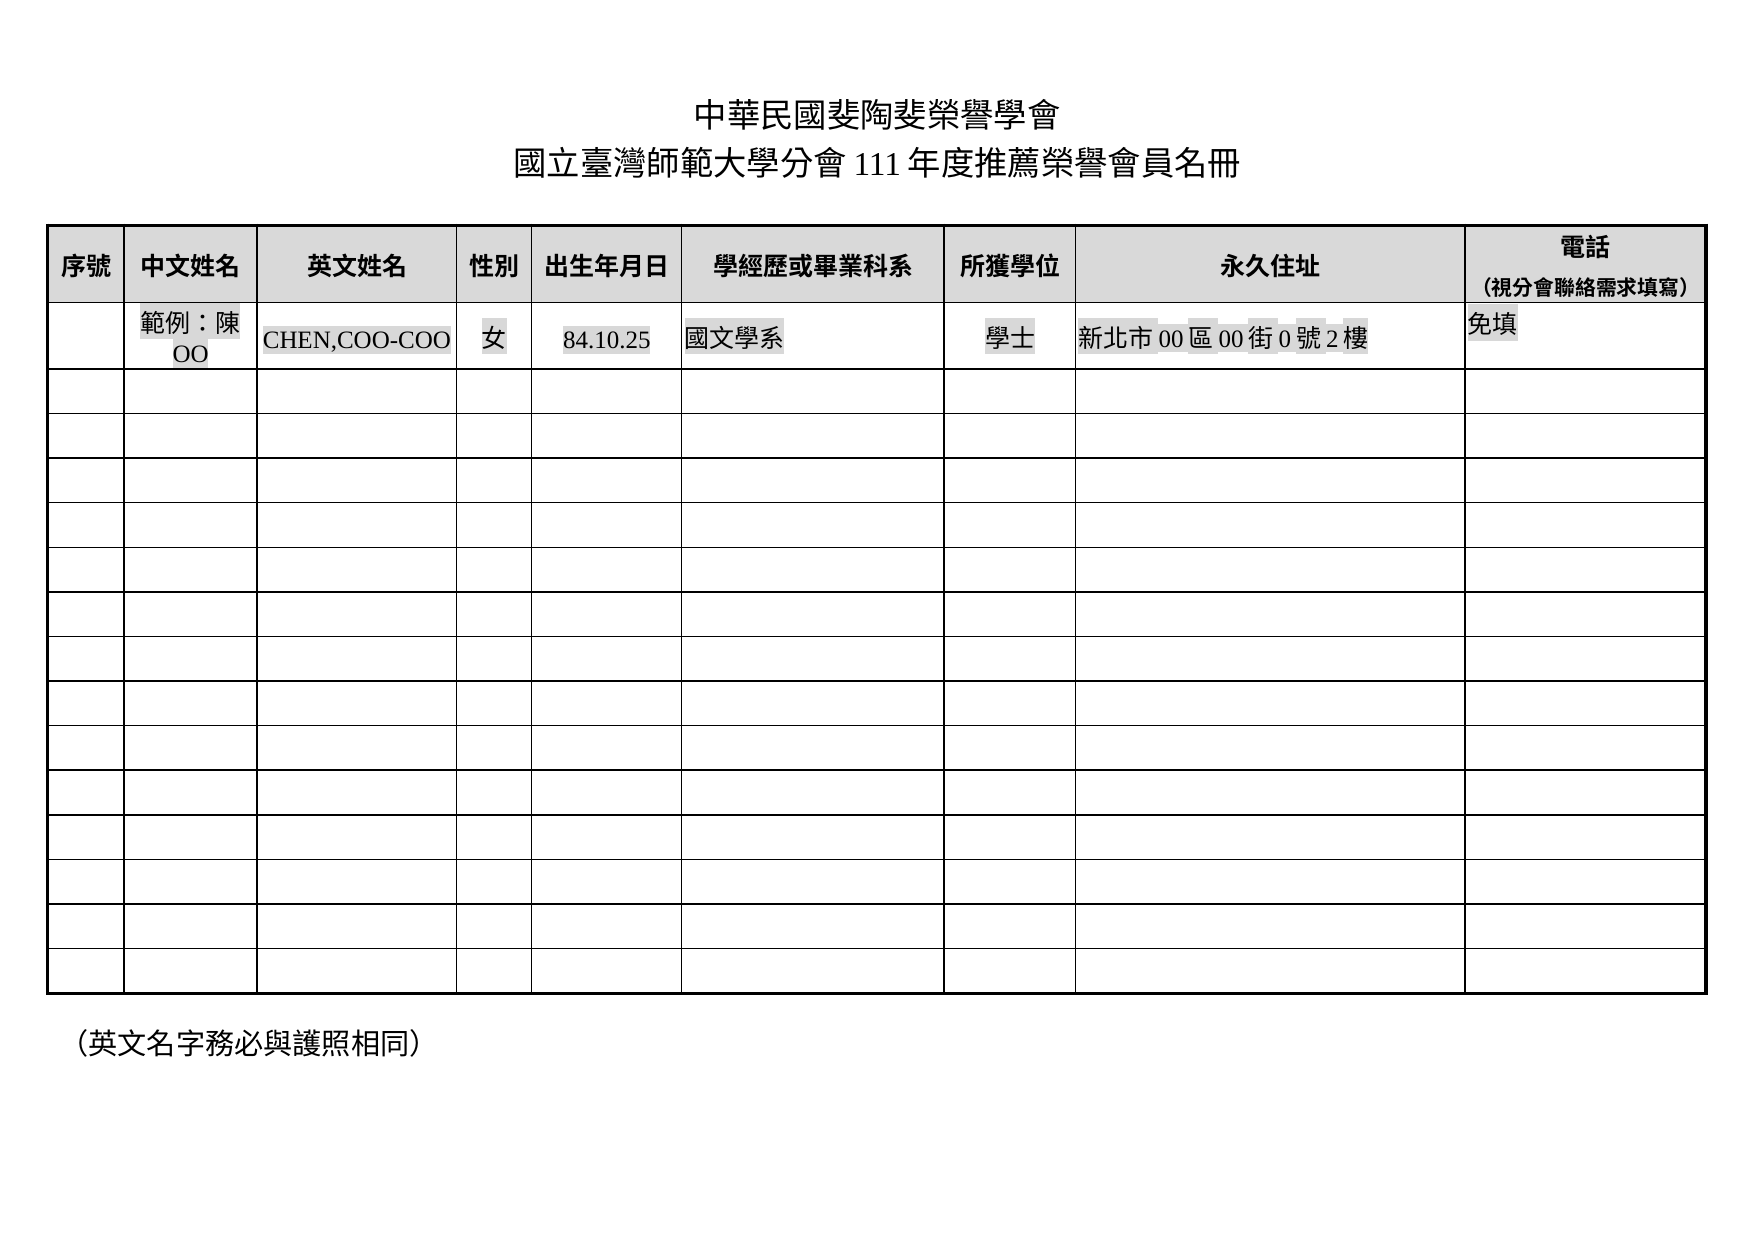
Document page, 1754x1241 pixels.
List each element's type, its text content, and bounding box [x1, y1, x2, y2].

table_cell [1466, 548, 1704, 591]
table_cell [125, 682, 256, 725]
table_cell [125, 860, 256, 903]
table_cell [457, 816, 531, 858]
table_cell [945, 370, 1075, 413]
table_cell [457, 682, 531, 725]
text 國立臺灣師範大學分會111年度推薦榮譽會員名冊 [59, 137, 1695, 185]
table_cell [457, 503, 531, 546]
text （英文名字務必與護照相同） [59, 1020, 1695, 1063]
table_cell [258, 726, 456, 769]
table_cell [457, 860, 531, 903]
table_cell [532, 503, 681, 546]
table_cell [682, 860, 943, 903]
table_cell [125, 548, 256, 591]
table_header 所獲學位 [945, 227, 1075, 302]
table_cell [49, 414, 123, 457]
table_cell [1466, 370, 1704, 413]
table_cell [125, 503, 256, 546]
table_cell [532, 816, 681, 858]
table_cell [532, 637, 681, 680]
table_cell [1466, 682, 1704, 725]
table_cell [945, 726, 1075, 769]
table_cell 女 [457, 303, 531, 368]
table_cell [1076, 548, 1464, 591]
table_cell [1076, 637, 1464, 680]
table_cell [532, 682, 681, 725]
table_cell [49, 593, 123, 636]
table_cell [258, 949, 456, 992]
table_cell [125, 414, 256, 457]
table_cell [945, 860, 1075, 903]
table_cell [945, 682, 1075, 725]
table_cell 免填 [1466, 303, 1704, 368]
table_cell [532, 726, 681, 769]
table_cell [1466, 905, 1704, 948]
table_cell [457, 637, 531, 680]
table_cell [532, 593, 681, 636]
table_cell [1466, 414, 1704, 457]
table_cell [1076, 682, 1464, 725]
table_cell [682, 637, 943, 680]
table_cell [1466, 816, 1704, 858]
table_cell [125, 459, 256, 502]
table_cell [682, 905, 943, 948]
table_cell [125, 593, 256, 636]
table_cell [49, 682, 123, 725]
table_cell [49, 905, 123, 948]
table_cell [258, 682, 456, 725]
table_cell [1076, 949, 1464, 992]
table_cell [682, 816, 943, 858]
table_cell CHEN,COO-COO [258, 303, 456, 368]
table_cell [457, 726, 531, 769]
table_cell 範例：陳OO [125, 303, 256, 368]
table_cell 84.10.25 [532, 303, 681, 368]
table_cell [125, 905, 256, 948]
table_cell [125, 816, 256, 858]
table_cell 學士 [945, 303, 1075, 368]
table_cell [1466, 637, 1704, 680]
table_cell [125, 771, 256, 814]
table_cell [1076, 860, 1464, 903]
table_cell [945, 593, 1075, 636]
table_cell [532, 771, 681, 814]
table_cell [49, 370, 123, 413]
table_cell 國文學系 [682, 303, 943, 368]
table_cell [1076, 726, 1464, 769]
table_cell [125, 949, 256, 992]
table_cell [258, 860, 456, 903]
table_cell [1466, 459, 1704, 502]
table_cell [682, 949, 943, 992]
table_cell [1466, 949, 1704, 992]
table_cell [49, 503, 123, 546]
table_cell [945, 414, 1075, 457]
table_cell [125, 637, 256, 680]
table_cell [1076, 593, 1464, 636]
table_cell [1466, 860, 1704, 903]
table_cell [532, 459, 681, 502]
table_header 序號 [49, 227, 123, 302]
text 中華民國斐陶斐榮譽學會 [59, 89, 1695, 137]
table_cell [532, 548, 681, 591]
table_cell [258, 370, 456, 413]
table_cell [125, 726, 256, 769]
table_cell [1076, 905, 1464, 948]
table_header 中文姓名 [125, 227, 256, 302]
table_cell [49, 459, 123, 502]
table_header 出生年月日 [532, 227, 681, 302]
table_cell [258, 593, 456, 636]
table_cell [457, 949, 531, 992]
table_cell [1466, 503, 1704, 546]
table_cell [682, 459, 943, 502]
table_cell [1466, 593, 1704, 636]
table_cell [1076, 816, 1464, 858]
table_cell [258, 548, 456, 591]
table_cell [945, 637, 1075, 680]
table_cell [682, 503, 943, 546]
table_cell [1076, 503, 1464, 546]
table_cell [457, 548, 531, 591]
table_cell [49, 860, 123, 903]
table_cell [945, 459, 1075, 502]
table_cell [682, 548, 943, 591]
table_cell [532, 860, 681, 903]
table_cell [1076, 370, 1464, 413]
table_cell [49, 949, 123, 992]
table_cell [945, 905, 1075, 948]
table_cell [682, 771, 943, 814]
table_cell [1076, 459, 1464, 502]
table_header 英文姓名 [258, 227, 456, 302]
table_cell [532, 905, 681, 948]
table_cell [125, 370, 256, 413]
table_cell [945, 816, 1075, 858]
table_cell [682, 726, 943, 769]
table_cell [682, 370, 943, 413]
table_cell [1466, 726, 1704, 769]
table_cell [457, 459, 531, 502]
table_cell [49, 303, 123, 368]
table_cell [1076, 414, 1464, 457]
table_cell [49, 637, 123, 680]
table_header 學經歷或畢業科系 [682, 227, 943, 302]
table_cell [682, 593, 943, 636]
table_header 性別 [457, 227, 531, 302]
table_cell [1076, 771, 1464, 814]
table_cell [258, 459, 456, 502]
table_cell [49, 726, 123, 769]
table_header 電話 （視分會聯絡需求填寫） [1466, 227, 1704, 302]
table_cell [945, 949, 1075, 992]
table_cell [457, 370, 531, 413]
table_cell [457, 905, 531, 948]
table_cell [49, 771, 123, 814]
table_cell [532, 414, 681, 457]
table_cell [258, 771, 456, 814]
table_cell [945, 503, 1075, 546]
table_cell [1466, 771, 1704, 814]
table_cell [532, 949, 681, 992]
table_cell [258, 905, 456, 948]
table_cell [457, 593, 531, 636]
table_cell [258, 637, 456, 680]
table_cell [532, 370, 681, 413]
table_cell [682, 682, 943, 725]
table_cell [682, 414, 943, 457]
table_cell [457, 771, 531, 814]
table_cell [457, 414, 531, 457]
table_cell 新北市00區00街0號2樓 [1076, 303, 1464, 368]
table_cell [258, 414, 456, 457]
table_cell [258, 816, 456, 858]
table_cell [945, 771, 1075, 814]
table_cell [49, 548, 123, 591]
table_header 永久住址 [1076, 227, 1464, 302]
table_cell [945, 548, 1075, 591]
table_cell [49, 816, 123, 858]
table_cell [258, 503, 456, 546]
